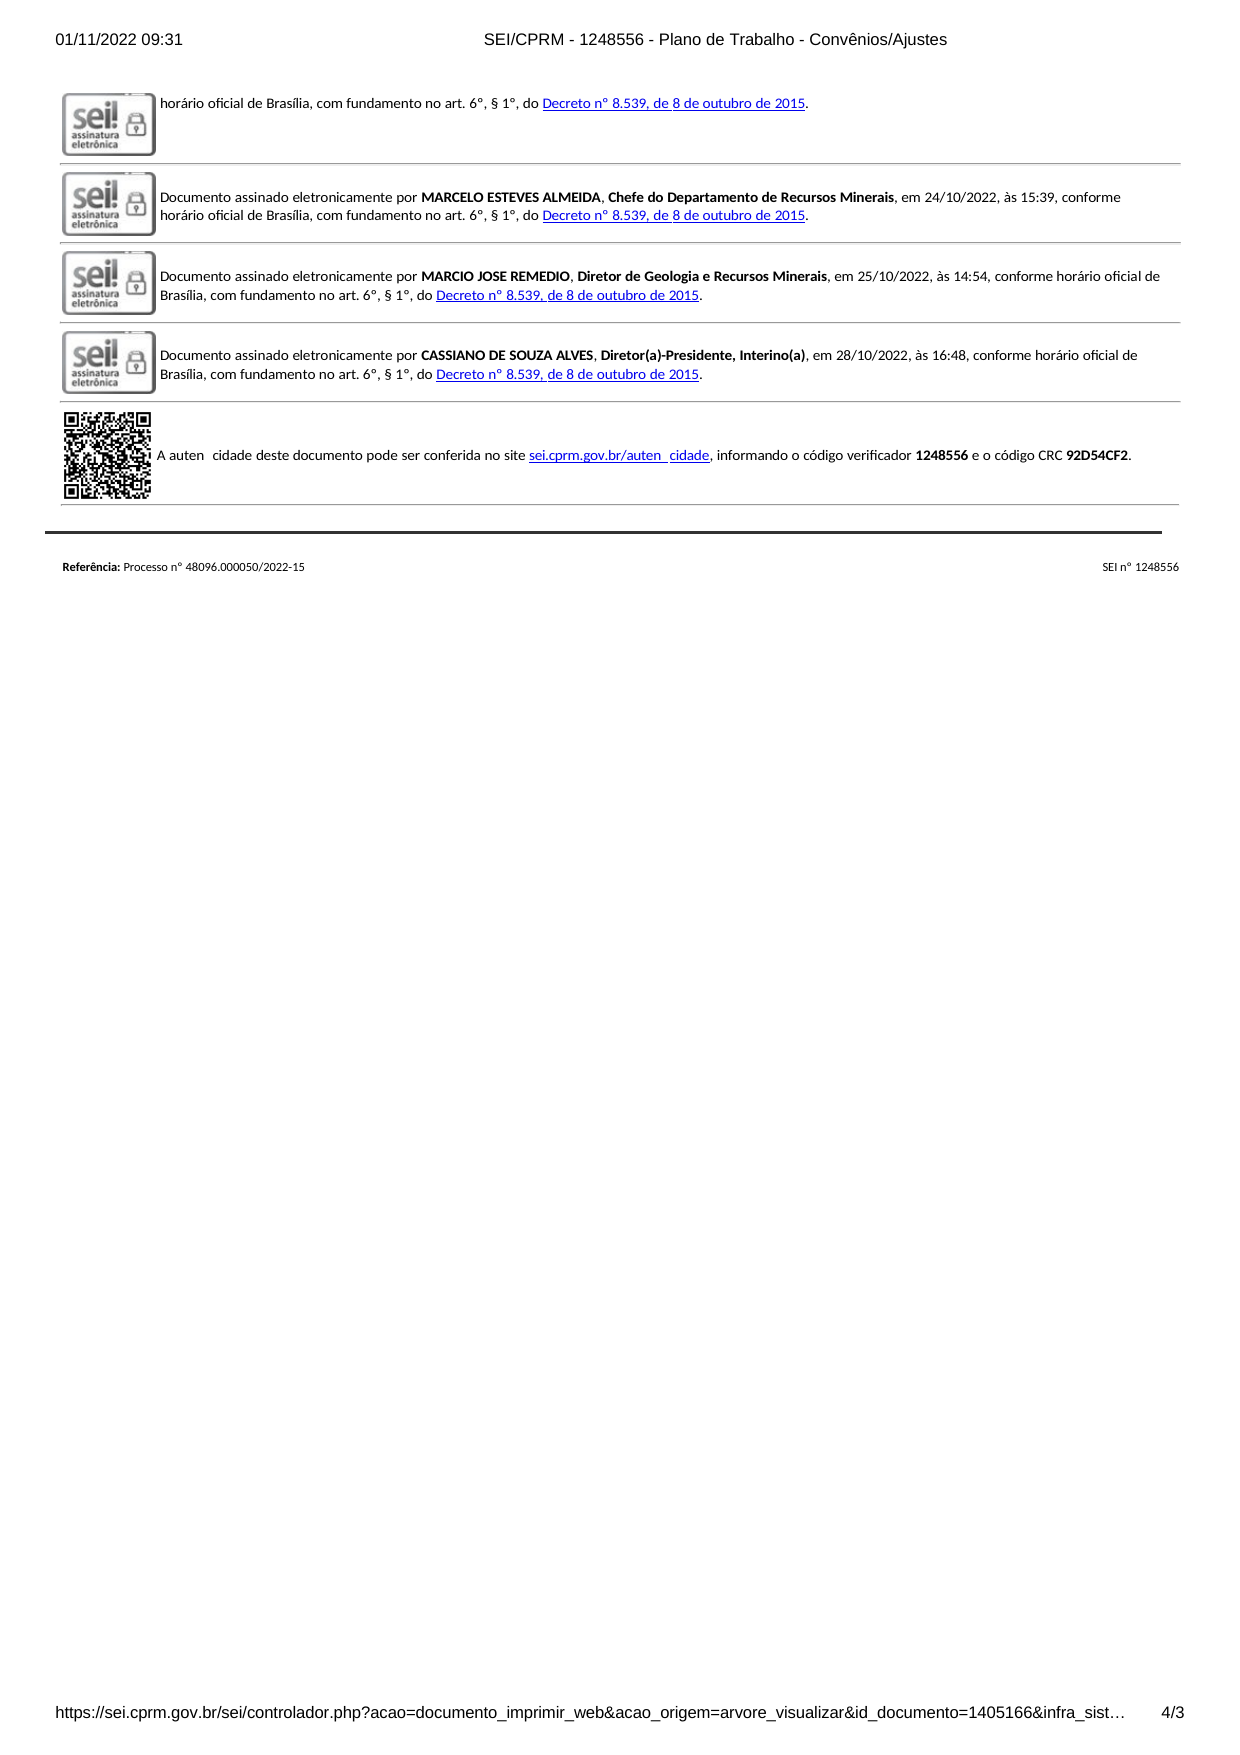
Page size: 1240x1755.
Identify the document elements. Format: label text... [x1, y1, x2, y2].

text Referência: Processo nº 48096.000050/2022-15 SEI nº 1248556 [62, 559, 1196, 575]
